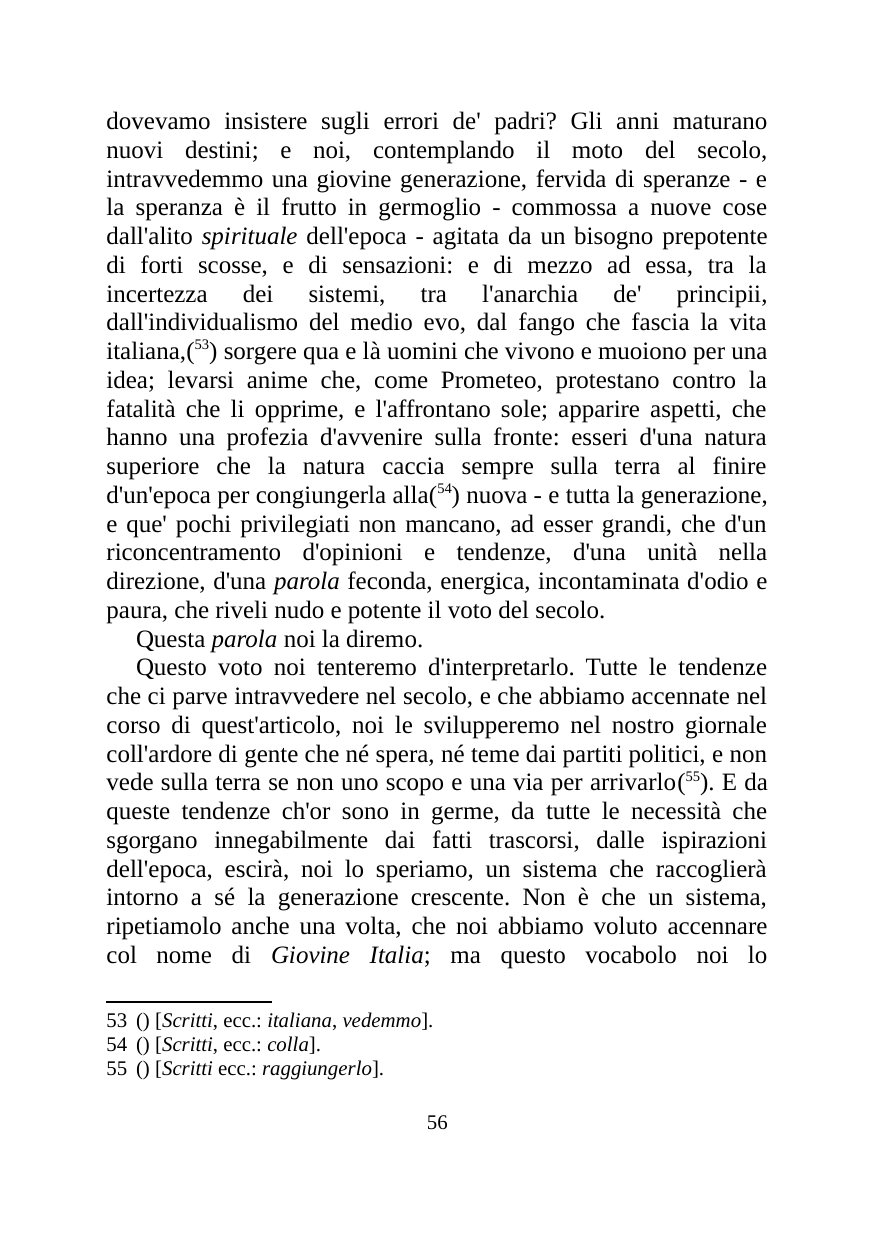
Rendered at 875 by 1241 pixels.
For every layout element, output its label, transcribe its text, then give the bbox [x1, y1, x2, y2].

text () [Scritti, ecc.: italiana, vedemmo]. [106, 1008, 768, 1032]
text Questa parola noi la diremo. [106, 624, 768, 652]
text dovevamo insistere sugli errori de' padri? Gli anni maturano nuovi destini; e noi, contemplando il moto del secolo, intravvedemmo una giovine generazione, fervida di speranze - e la speranza è il frutto in germoglio - commossa a nuove cose dall'alito spirituale dell'epoca - agitata da un bisogno prepotente di forti scosse, e di sensazioni: e di mezzo ad essa, tra la incertezza dei sistemi, tra l'anarchia de' principii, dall'individualismo del medio evo, dal fango che fascia la vita italiana,() sorgere qua e là uomini che vivono e muoiono per una idea; levarsi anime che, come Prometeo, protestano contro la fatalità che li opprime, e l'affrontano sole; apparire aspetti, che hanno una profezia d'avvenire sulla fronte: esseri d'una natura superiore che la natura caccia sempre sulla terra al finire d'un'epoca per congiungerla alla() nuova - e tutta la generazione, e que' pochi privilegiati non mancano, ad esser grandi, che d'un riconcentramento d'opinioni e tendenze, d'una unità nella direzione, d'una parola feconda, energica, incontaminata d'odio e paura, che riveli nudo e potente il voto del secolo. [106, 106, 768, 624]
text () [Scritti, ecc.: colla]. [106, 1032, 768, 1056]
text Questo voto noi tenteremo d'interpretarlo. Tutte le tendenze che ci parve intravvedere nel secolo, e che abbiamo accennate nel corso di quest'articolo, noi le svilupperemo nel nostro giornale coll'ardore di gente che né spera, né teme dai partiti politici, e non vede sulla terra se non uno scopo e una via per arrivarlo(). E da queste tendenze ch'or sono in germe, da tutte le necessità che sgorgano innegabilmente dai fatti trascorsi, dalle ispirazioni dell'epoca, escirà, noi lo speriamo, un sistema che raccoglierà intorno a sé la generazione crescente. Non è che un sistema, ripetiamolo anche una volta, che noi abbiamo voluto accennare col nome di Giovine Italia; ma questo vocabolo noi lo [106, 652, 768, 969]
text () [Scritti ecc.: raggiungerlo]. [106, 1056, 768, 1080]
